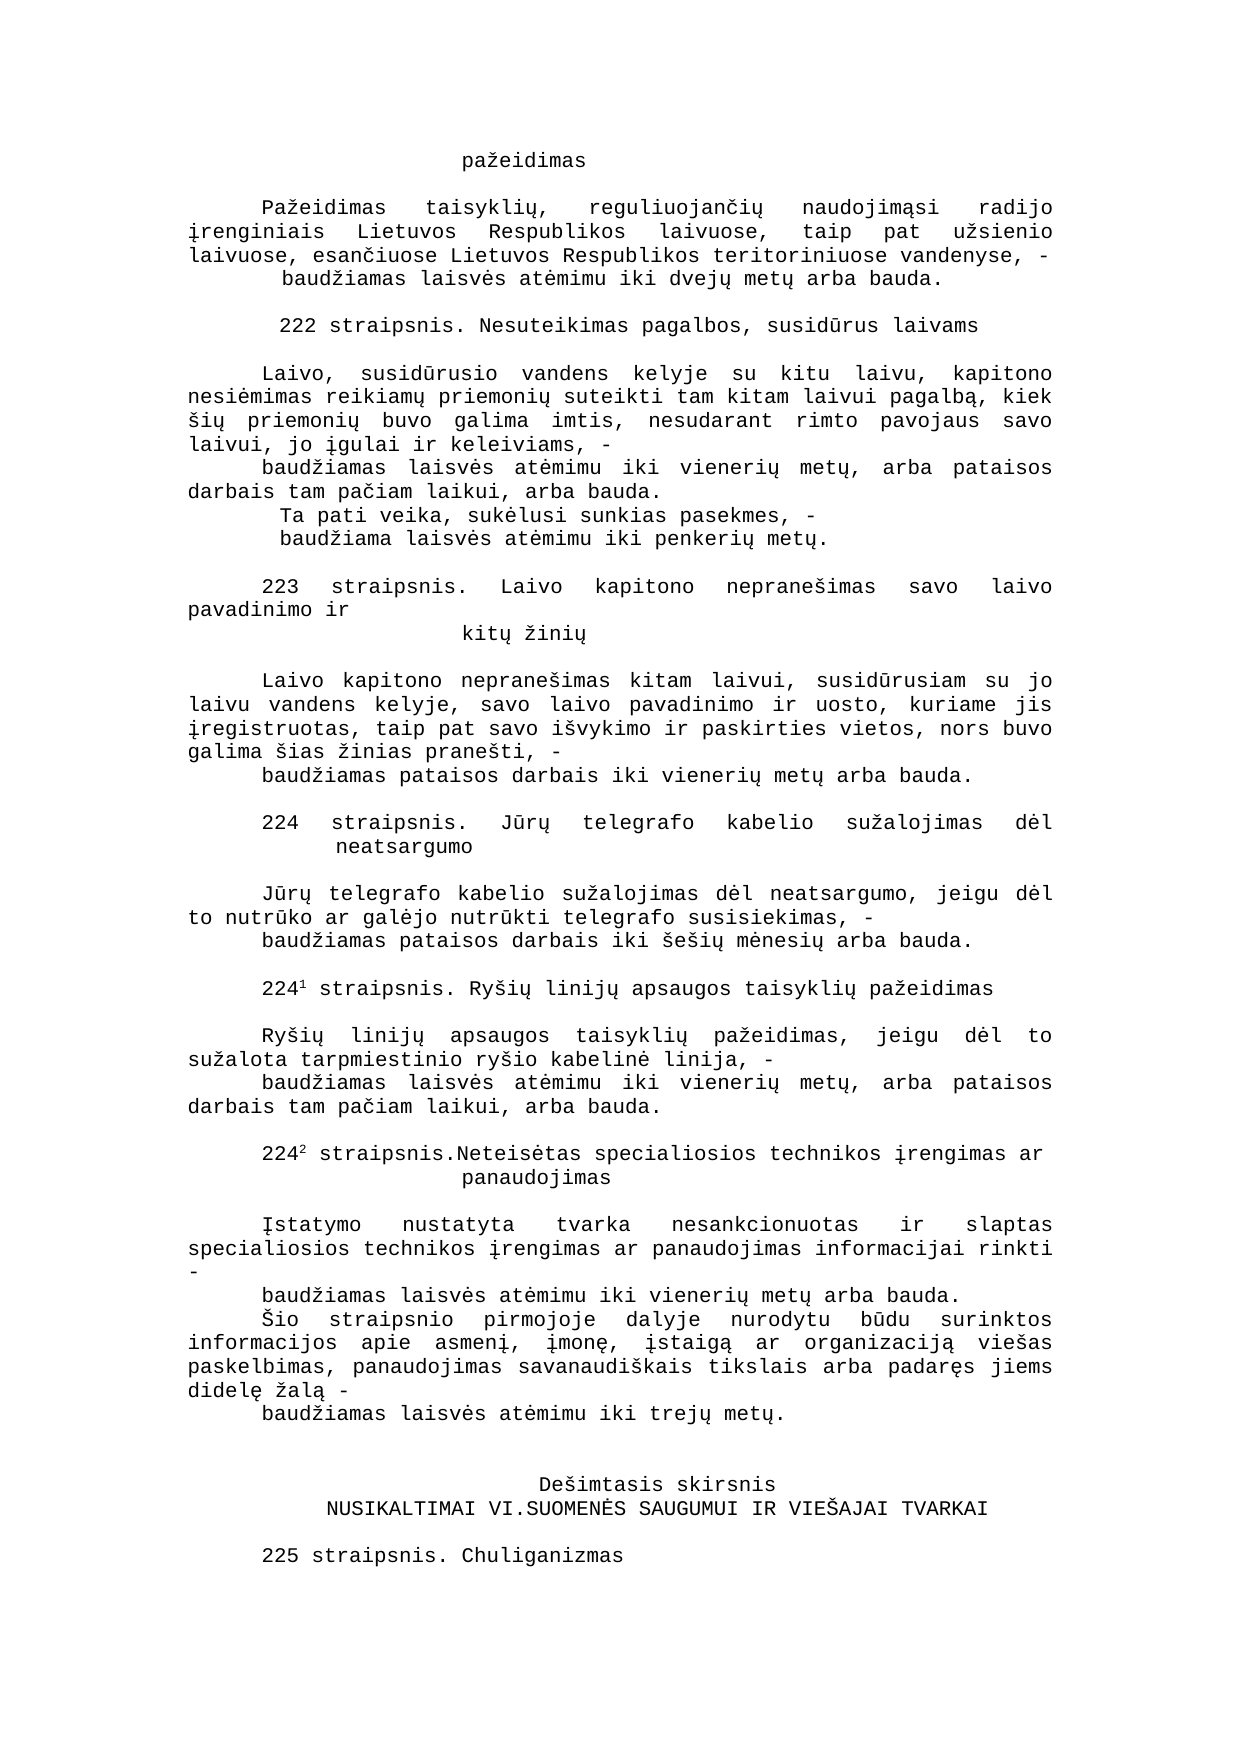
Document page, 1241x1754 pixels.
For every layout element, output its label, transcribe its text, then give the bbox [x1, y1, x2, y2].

text baudžiamas laisvės atėmimu iki vienerių metų arba bauda. [187, 1285, 1053, 1309]
text baudžiama laisvės atėmimu iki penkerių metų. [205, 528, 1053, 552]
text Ta pati veika, sukėlusi sunkias pasekmes, - [205, 505, 1053, 528]
text Ryšių linijų apsaugos taisyklių pažeidimas, jeigu dėl to sužalota tarpmiestinio ryšio kabelinė linija, - [187, 1025, 1053, 1072]
text Įstatymo nustatyta tvarka nesankcionuotas ir slaptas specialiosios technikos įrengimas ar panaudojimas informacijai rinkti - [187, 1214, 1053, 1285]
text panaudojimas [187, 1167, 1053, 1190]
text 224 straipsnis. Jūrų telegrafo kabelio sužalojimas dėl neatsargumo [261, 812, 1053, 859]
text 222 straipsnis. Nesuteikimas pagalbos, susidūrus laivams [205, 316, 1053, 339]
text Laivo kapitono nepranešimas kitam laivui, susidūrusiam su jo laivu vandens kelyje, savo laivo pavadinimo ir uosto, kuriame jis įregistruotas, taip pat savo išvykimo ir paskirties vietos, nors buvo galima šias žinias pranešti, - [187, 670, 1053, 765]
text baudžiamas laisvės atėmimu iki trejų metų. [207, 1403, 1053, 1427]
text baudžiamas laisvės atėmimu iki vienerių metų, arba pataisos darbais tam pačiam laikui, arba bauda. [187, 1072, 1053, 1119]
text baudžiamas pataisos darbais iki šešių mėnesių arba bauda. [208, 930, 1053, 954]
text Dešimtasis skirsnis [187, 1474, 1053, 1498]
text baudžiamas laisvės atėmimu iki vienerių metų, arba pataisos darbais tam pačiam laikui, arba bauda. [187, 457, 1053, 505]
text 2242 straipsnis.Neteisėtas specialiosios technikos įrengimas ar [187, 1143, 1053, 1167]
text 2241 straipsnis. Ryšių linijų apsaugos taisyklių pažeidimas [261, 978, 1053, 1001]
text pažeidimas [261, 150, 1053, 174]
text Laivo, susidūrusio vandens kelyje su kitu laivu, kapitono nesiėmimas reikiamų priemonių suteikti tam kitam laivui pagalbą, kiek šių priemonių buvo galima imtis, nesudarant rimto pavojaus savo laivui, jo įgulai ir keleiviams, - [187, 363, 1053, 457]
text Pažeidimas taisyklių, reguliuojančių naudojimąsi radijo įrenginiais Lietuvos Respublikos laivuose, taip pat užsienio laivuose, esančiuose Lietuvos Respublikos teritoriniuose vandenyse, - [187, 197, 1053, 268]
text 225 straipsnis. Chuliganizmas [210, 1545, 1053, 1569]
text baudžiamas pataisos darbais iki vienerių metų arba bauda. [187, 765, 1053, 788]
text Šio straipsnio pirmojoje dalyje nurodytu būdu surinktos informacijos apie asmenį, įmonę, įstaigą ar organizaciją viešas paskelbimas, panaudojimas savanaudiškais tikslais arba padaręs jiems didelę žalą - [187, 1309, 1053, 1403]
text kitų žinių [187, 623, 1053, 647]
text NUSIKALTIMAI VI.SUOMENĖS SAUGUMUI IR VIEŠAJAI TVARKAI [187, 1498, 1053, 1521]
text baudžiamas laisvės atėmimu iki dvejų metų arba bauda. [207, 268, 1053, 292]
text Jūrų telegrafo kabelio sužalojimas dėl neatsargumo, jeigu dėl to nutrūko ar galėjo nutrūkti telegrafo susisiekimas, - [187, 883, 1053, 930]
text 223 straipsnis. Laivo kapitono nepranešimas savo laivo pavadinimo ir [187, 576, 1053, 623]
